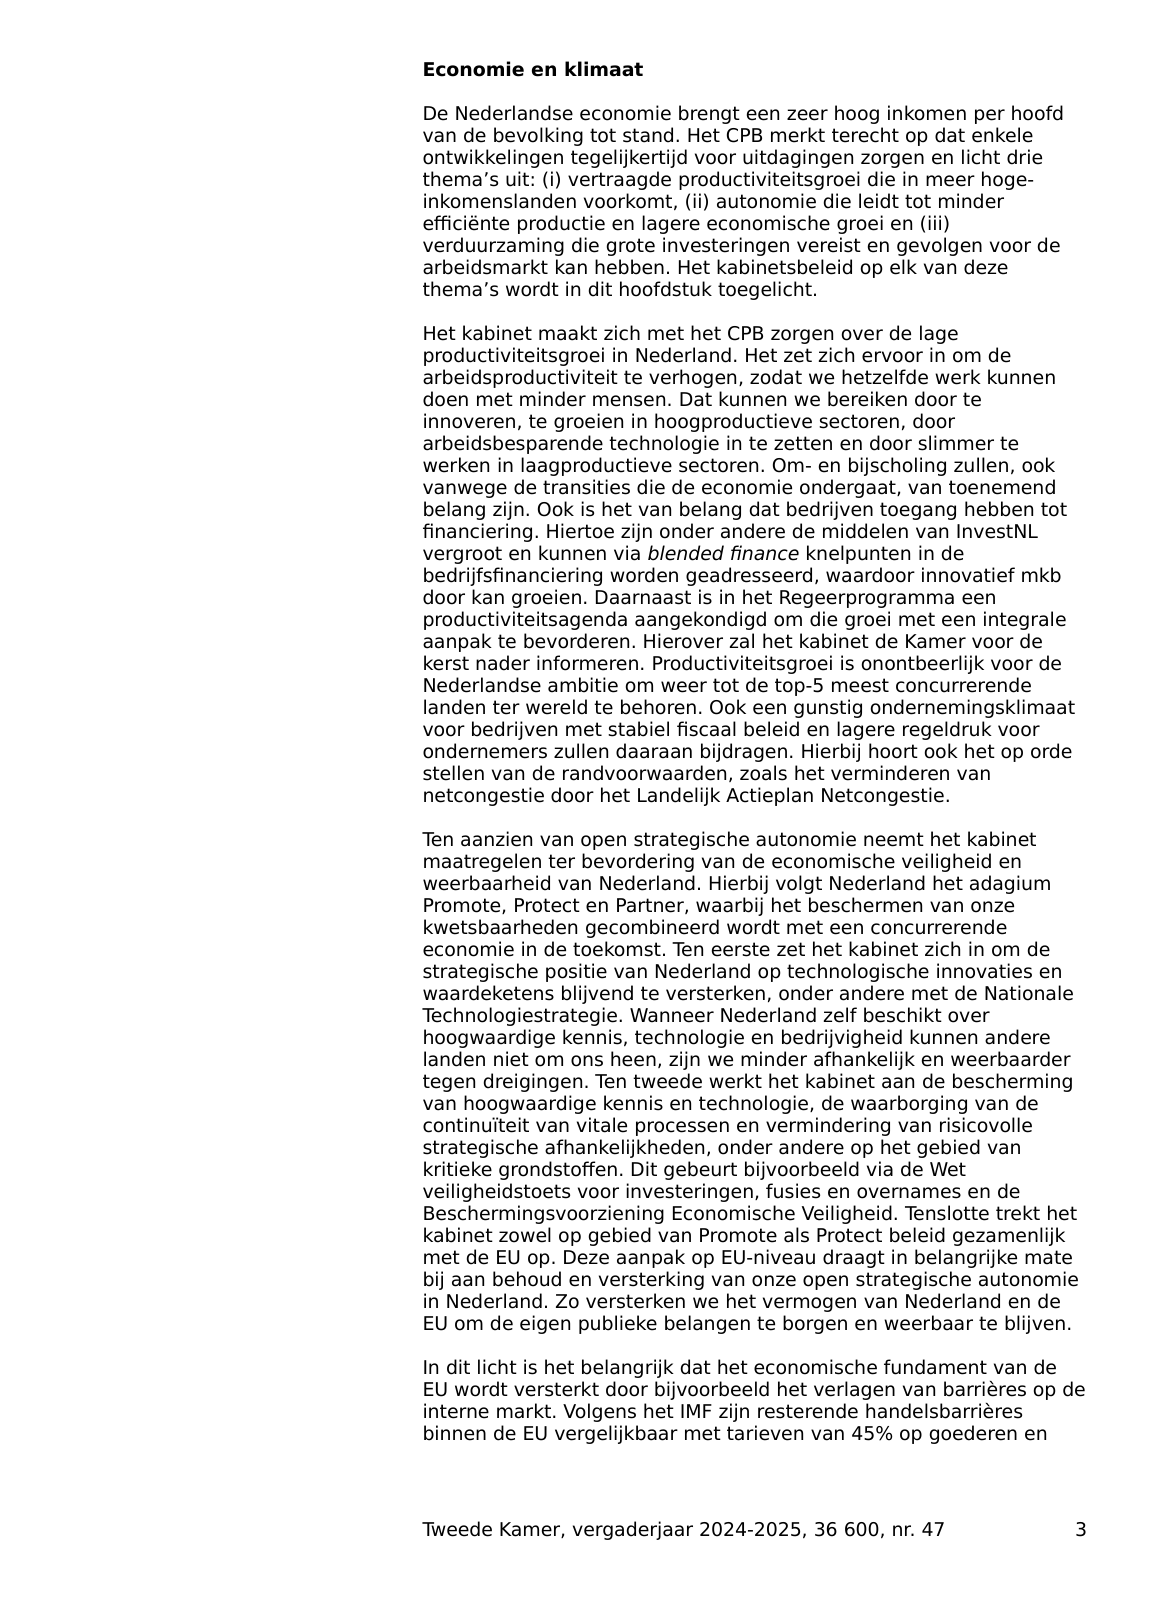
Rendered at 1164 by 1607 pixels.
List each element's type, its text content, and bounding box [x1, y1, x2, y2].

subtitle Economie en klimaat [422, 59, 1087, 81]
text Ten aanzien van open strategische autonomie neemt het kabinet maatregelen ter bevordering van de economische veiligheid en weerbaarheid van Nederland. Hierbij volgt Nederland het adagium Promote, Protect en Partner, waarbij het beschermen van onze kwetsbaarheden gecombineerd wordt met een concurrerende economie in de toekomst. Ten eerste zet het kabinet zich in om de strategische positie van Nederland op technologische innovaties en waardeketens blijvend te versterken, onder andere met de Nationale Technologiestrategie. Wanneer Nederland zelf beschikt over hoogwaardige kennis, technologie en bedrijvigheid kunnen andere landen niet om ons heen, zijn we minder afhankelijk en weerbaarder tegen dreigingen. Ten tweede werkt het kabinet aan de bescherming van hoogwaardige kennis en technologie, de waarborging van de continuïteit van vitale processen en vermindering van risicovolle strategische afhankelijkheden, onder andere op het gebied van kritieke grondstoffen. Dit gebeurt bijvoorbeeld via de Wet veiligheidstoets voor investeringen, fusies en overnames en de Beschermingsvoorziening Economische Veiligheid. Tenslotte trekt het kabinet zowel op gebied van Promote als Protect beleid gezamenlijk met de EU op. Deze aanpak op EU-niveau draagt in belangrijke mate bij aan behoud en versterking van onze open strategische autonomie in Nederland. Zo versterken we het vermogen van Nederland en de EU om de eigen publieke belangen te borgen en weerbaar te blijven. [422, 829, 1087, 1334]
text Het kabinet maakt zich met het CPB zorgen over de lage productiviteitsgroei in Nederland. Het zet zich ervoor in om de arbeidsproductiviteit te verhogen, zodat we hetzelfde werk kunnen doen met minder mensen. Dat kunnen we bereiken door te innoveren, te groeien in hoogproductieve sectoren, door arbeidsbesparende technologie in te zetten en door slimmer te werken in laagproductieve sectoren. Om- en bijscholing zullen, ook vanwege de transities die de economie ondergaat, van toenemend belang zijn. Ook is het van belang dat bedrijven toegang hebben tot financiering. Hiertoe zijn onder andere de middelen van InvestNL vergroot en kunnen via blended finance knelpunten in de bedrijfsfinanciering worden geadresseerd, waardoor innovatief mkb door kan groeien. Daarnaast is in het Regeerprogramma een productiviteitsagenda aangekondigd om die groei met een integrale aanpak te bevorderen. Hierover zal het kabinet de Kamer voor de kerst nader informeren. Productiviteitsgroei is onontbeerlijk voor de Nederlandse ambitie om weer tot de top-5 meest concurrerende landen ter wereld te behoren. Ook een gunstig ondernemingsklimaat voor bedrijven met stabiel fiscaal beleid en lagere regeldruk voor ondernemers zullen daaraan bijdragen. Hierbij hoort ook het op orde stellen van de randvoorwaarden, zoals het verminderen van netcongestie door het Landelijk Actieplan Netcongestie. [422, 323, 1087, 807]
text De Nederlandse economie brengt een zeer hoog inkomen per hoofd van de bevolking tot stand. Het CPB merkt terecht op dat enkele ontwikkelingen tegelijkertijd voor uitdagingen zorgen en licht drie thema’s uit: (i) vertraagde productiviteitsgroei die in meer hoge-inkomenslanden voorkomt, (ii) autonomie die leidt tot minder efficiënte productie en lagere economische groei en (iii) verduurzaming die grote investeringen vereist en gevolgen voor de arbeidsmarkt kan hebben. Het kabinetsbeleid op elk van deze thema’s wordt in dit hoofdstuk toegelicht. [422, 103, 1087, 301]
text In dit licht is het belangrijk dat het economische fundament van de EU wordt versterkt door bijvoorbeeld het verlagen van barrières op de interne markt. Volgens het IMF zijn resterende handelsbarrières binnen de EU vergelijkbaar met tarieven van 45% op goederen en [422, 1357, 1087, 1444]
